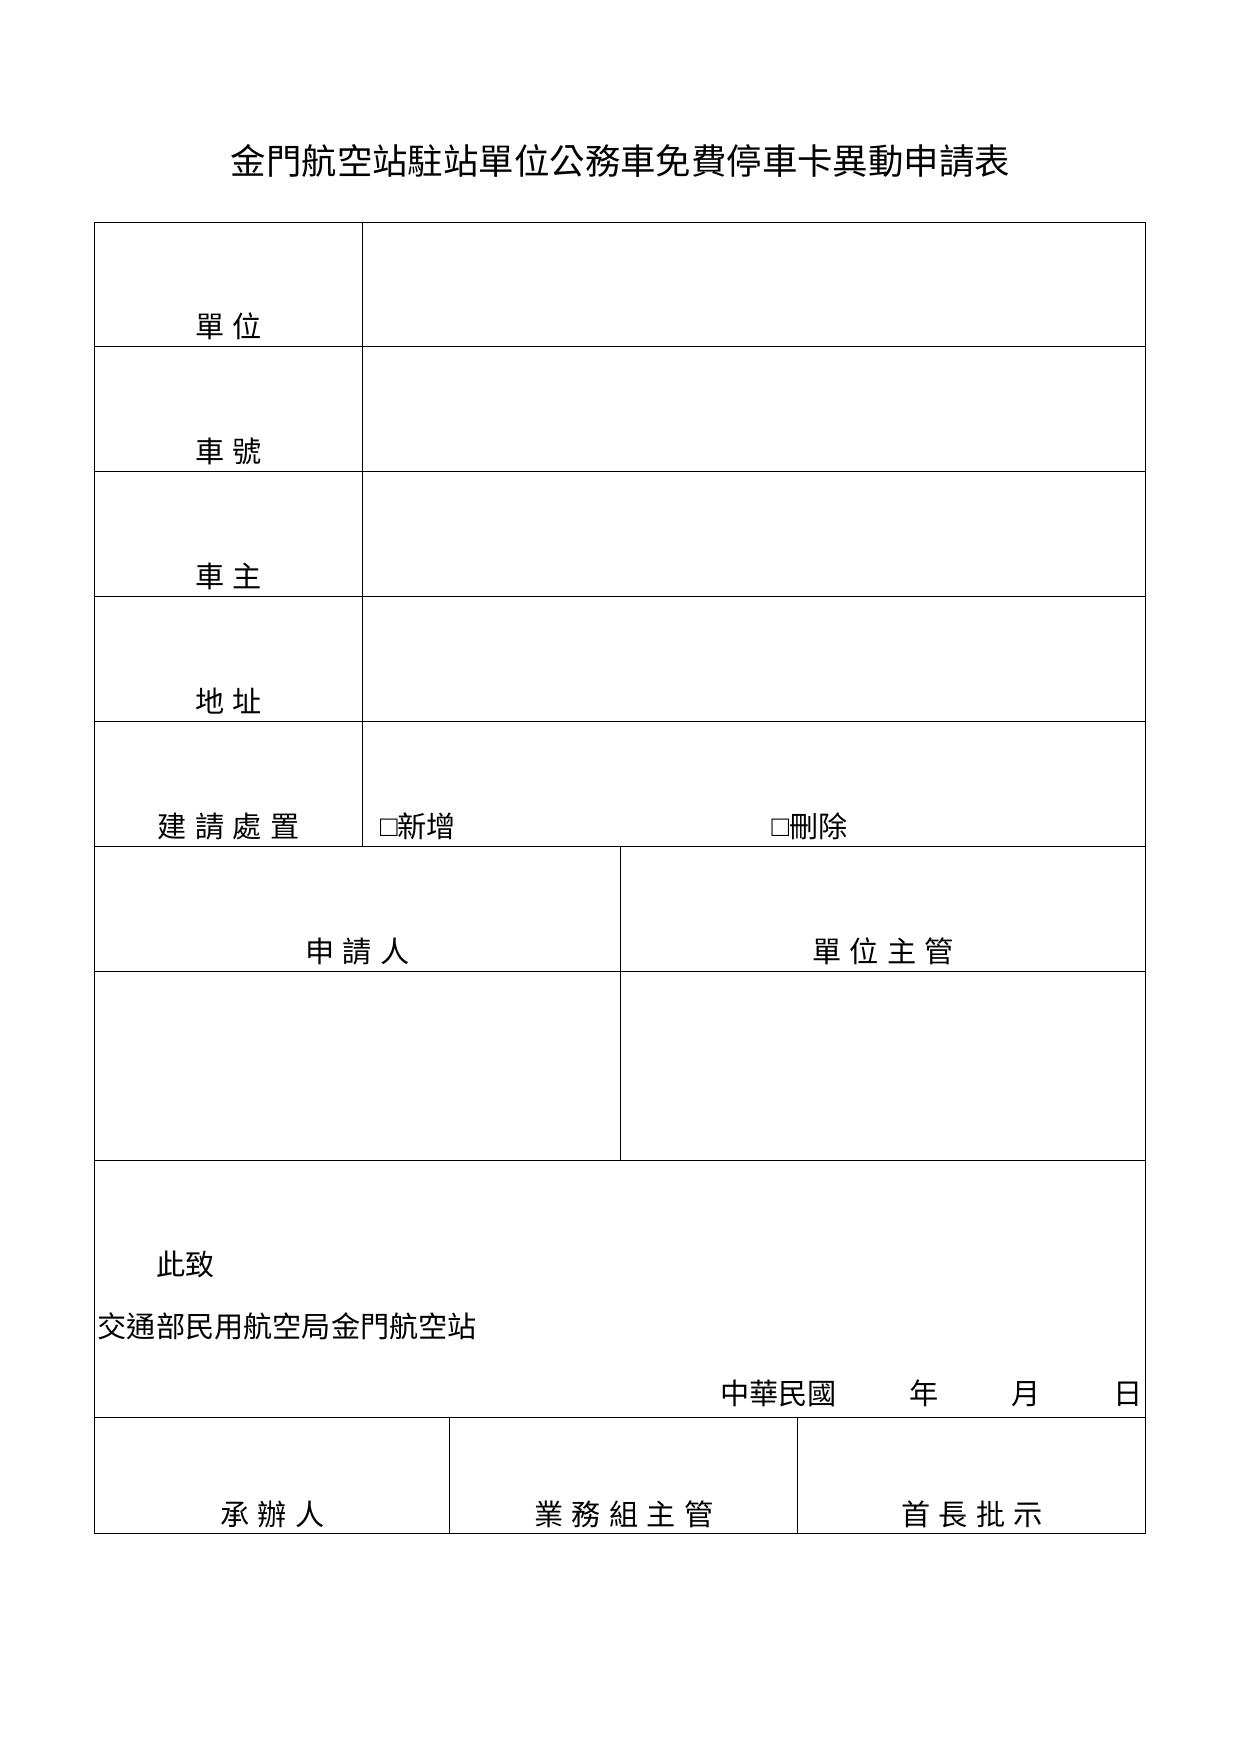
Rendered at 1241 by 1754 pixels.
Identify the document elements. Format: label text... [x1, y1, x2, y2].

table_cell □刪除 [754, 722, 1145, 846]
table_cell 建請處置 [95, 722, 362, 846]
table_cell 此致 交通部民用航空局金門航空站 [95, 1161, 1145, 1346]
table_cell 單位主管 [621, 847, 1145, 971]
table_cell 首長批示 [798, 1418, 1145, 1533]
table_cell [363, 223, 1145, 346]
table_cell 中華民國 年 月 日 [95, 1346, 1145, 1417]
table_cell [363, 347, 1145, 471]
table_cell □新增 [363, 722, 754, 846]
table_cell [621, 972, 1145, 1160]
table_cell 車號 [95, 347, 362, 471]
table_cell 單位 [95, 223, 362, 346]
table_cell 承辦人 [95, 1418, 449, 1533]
table_cell 業務組主管 [450, 1418, 797, 1533]
table_cell [363, 597, 1145, 721]
table_cell [363, 472, 1145, 596]
table_cell 申請人 [95, 847, 620, 971]
table_cell [95, 972, 620, 1160]
table_cell 車主 [95, 472, 362, 596]
table_cell 地址 [95, 597, 362, 721]
table_header 金門航空站駐站單位公務車免費停車卡異動申請表 [95, 96, 1146, 222]
